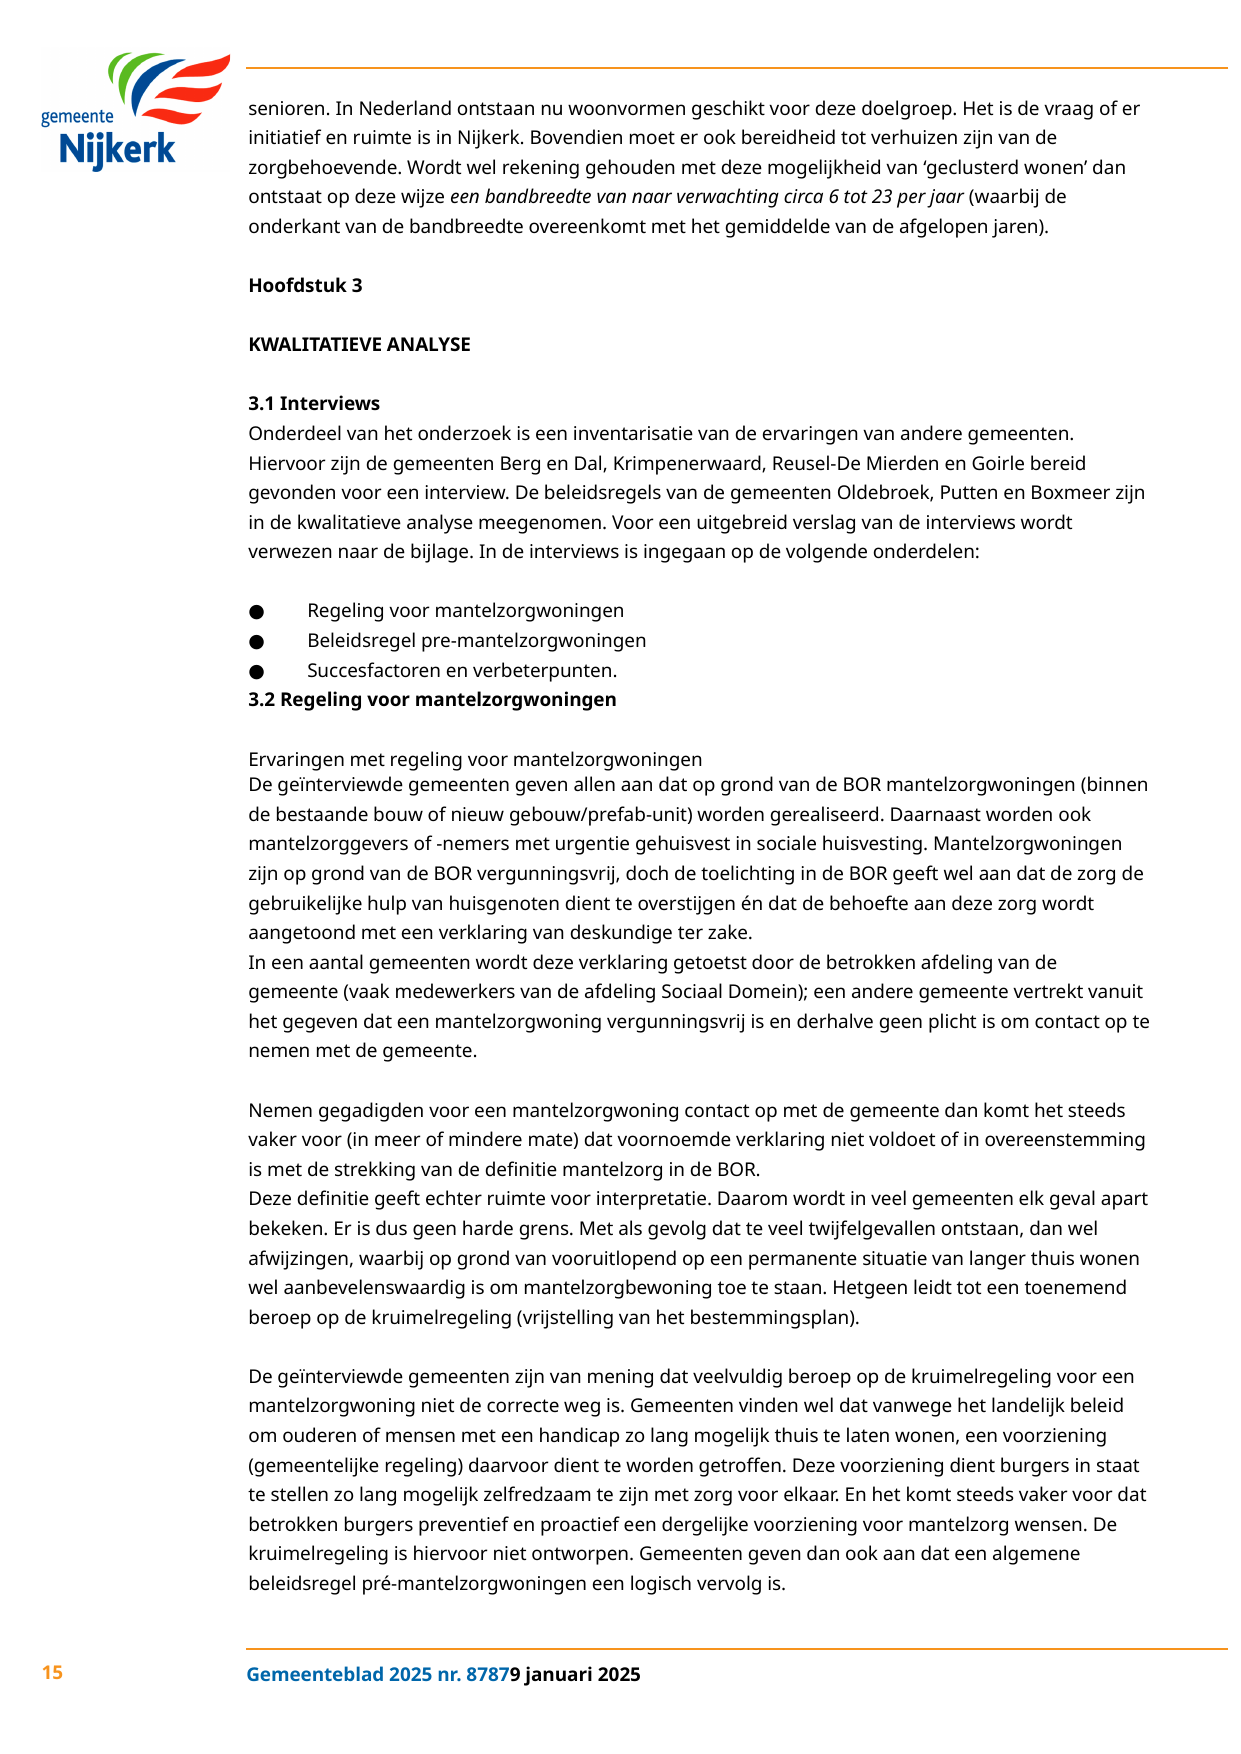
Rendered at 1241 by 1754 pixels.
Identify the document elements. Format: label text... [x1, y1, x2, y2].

text 3.1 Interviews [248, 391, 1152, 416]
text Onderdeel van het onderzoek is een inventarisatie van de ervaringen van andere gemeenten. Hiervoor zijn de gemeenten Berg en Dal, Krimpenerwaard, Reusel-De Mierden en Goirle bereid gevonden voor een interview. De beleidsregels van de gemeenten Oldebroek, Putten en Boxmeer zijn in de kwalitatieve analyse meegenomen. Voor een uitgebreid verslag van de interviews wordt verwezen naar de bijlage. In de interviews is ingegaan op de volgende onderdelen: [248, 420, 1152, 564]
text 3.2 Regeling voor mantelzorgwoningen [248, 686, 1152, 712]
text Hoofdstuk 3 [248, 272, 1152, 298]
list Regeling voor mantelzorgwoningen [248, 598, 1152, 623]
list Succesfactoren en verbeterpunten. [248, 657, 1152, 683]
text KWALITATIEVE ANALYSE [248, 331, 1152, 357]
list Beleidsregel pre-mantelzorgwoningen [248, 627, 1152, 653]
table_cell De geïnterviewde gemeenten geven allen aan dat op grond van de BOR mantelzorgwoningen (binnen de bestaande bouw of nieuw gebouw/prefab-unit) worden gerealiseerd. Daarnaast worden ook mantelzorggevers of -nemers met urgentie gehuisvest in sociale huisvesting. Mantelzorgwoningen zijn op grond van de BOR vergunningsvrij, doch de toelichting in de BOR geeft wel aan dat de zorg de gebruikelijke hulp van huisgenoten dient te overstijgen én dat de behoefte aan deze zorg wordt aangetoond met een verklaring van deskundige ter zake. In een aantal gemeenten wordt deze verklaring getoetst door de betrokken afdeling van de gemeente (vaak medewerkers van de afdeling Sociaal Domein); een andere gemeente vertrekt vanuit het gegeven dat een mantelzorgwoning vergunningsvrij is en derhalve geen plicht is om contact op te nemen met de gemeente. Nemen gegadigden voor een mantelzorgwoning contact op met de gemeente dan komt het steeds vaker voor (in meer of mindere mate) dat voornoemde verklaring niet voldoet of in overeenstemming is met de strekking van de definitie mantelzorg in de BOR. Deze definitie geeft echter ruimte voor interpretatie. Daarom wordt in veel gemeenten elk geval apart bekeken. Er is dus geen harde grens. Met als gevolg dat te veel twijfelgevallen ontstaan, dan wel afwijzingen, waarbij op grond van vooruitlopend op een permanente situatie van langer thuis wonen wel aanbevelenswaardig is om mantelzorgbewoning toe te staan. Hetgeen leidt tot een toenemend beroep op de kruimelregeling (vrijstelling van het bestemmingsplan). De geïnterviewde gemeenten zijn van mening dat veelvuldig beroep op de kruimelregeling voor een mantelzorgwoning niet de correcte weg is. Gemeenten vinden wel dat vanwege het landelijk beleid om ouderen of mensen met een handicap zo lang mogelijk thuis te laten wonen, een voorziening (gemeentelijke regeling) daarvoor dient te worden getroffen. Deze voorziening dient burgers in staat te stellen zo lang mogelijk zelfredzaam te zijn met zorg voor elkaar. En het komt steeds vaker voor dat betrokken burgers preventief en proactief een dergelijke voorziening voor mantelzorg wensen. De kruimelregeling is hiervoor niet ontworpen. Gemeenten geven dan ook aan dat een algemene beleidsregel pré-mantelzorgwoningen een logisch vervolg is. [248, 771, 1152, 1596]
text senioren. In Nederland ontstaan nu woonvormen geschikt voor deze doelgroep. Het is de vraag of er initiatief en ruimte is in Nijkerk. Bovendien moet er ook bereidheid tot verhuizen zijn van de zorgbehoevende. Wordt wel rekening gehouden met deze mogelijkheid van ‘geclusterd wonen’ dan ontstaat op deze wijze een bandbreedte van naar verwachting circa 6 tot 23 per jaar (waarbij de onderkant van de bandbreedte overeenkomt met het gemiddelde van de afgelopen jaren). [248, 95, 1152, 239]
table_header Ervaringen met regeling voor mantelzorgwoningen [248, 746, 1152, 771]
picture [41, 47, 231, 172]
